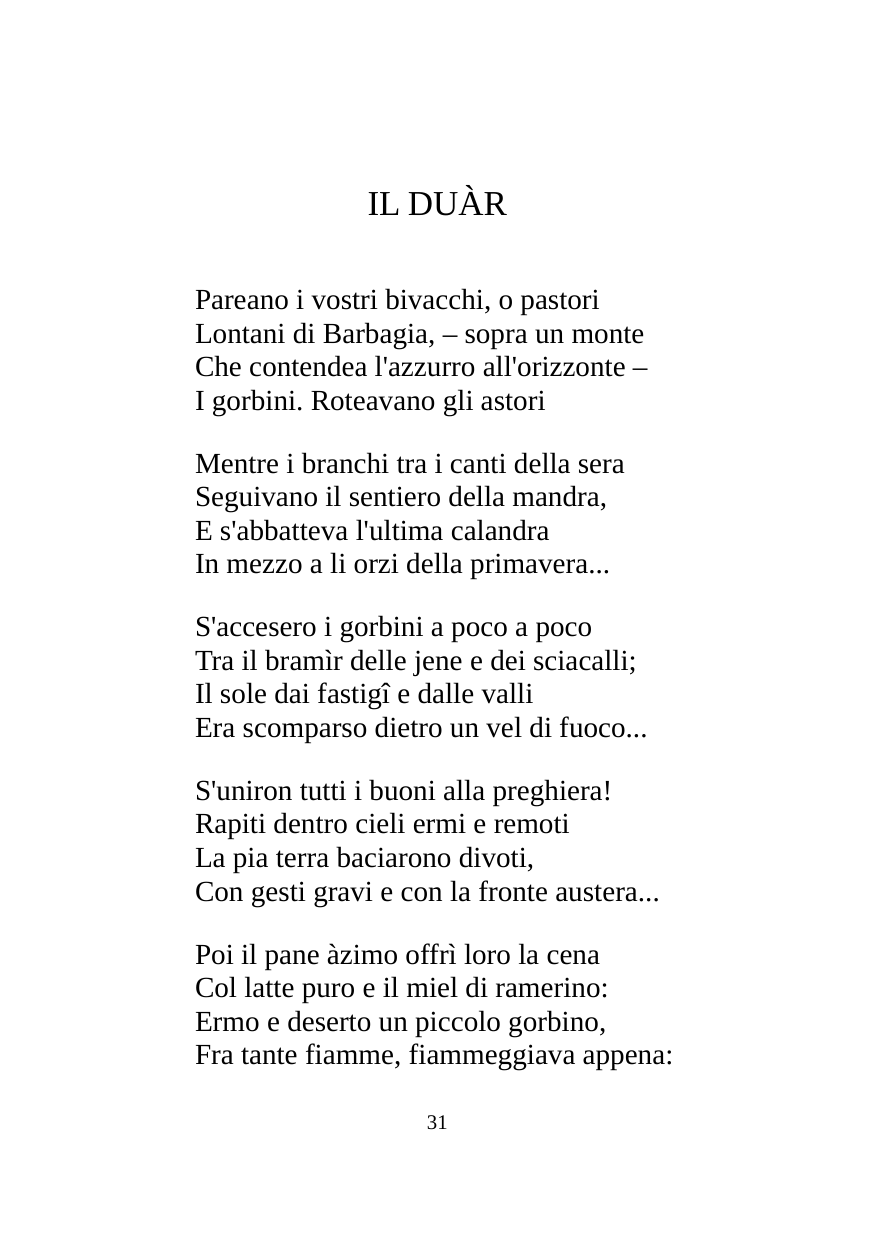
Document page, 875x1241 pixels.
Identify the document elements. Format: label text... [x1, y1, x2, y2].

text Poi il pane àzimo offrì loro la cena Col latte puro e il miel di ramerino: Ermo e deserto un piccolo gorbino, Fra tante fiamme, fiammeggiava appena: [195, 937, 768, 1071]
text S'uniron tutti i buoni alla preghiera! Rapiti dentro cieli ermi e remoti La pia terra baciarono divoti, Con gesti gravi e con la fronte austera... [195, 773, 768, 907]
text Mentre i branchi tra i canti della sera Seguivano il sentiero della mandra, E s'abbatteva l'ultima calandra In mezzo a li orzi della primavera... [195, 446, 768, 580]
text Pareano i vostri bivacchi, o pastori Lontani di Barbagia, – sopra un monte Che contendea l'azzurro all'orizzonte – I gorbini. Roteavano gli astori [195, 282, 768, 416]
text S'accesero i gorbini a poco a poco Tra il bramìr delle jene e dei sciacalli; Il sole dai fastigî e dalle valli Era scomparso dietro un vel di fuoco... [195, 609, 768, 744]
subtitle IL DUÀR [106, 183, 768, 223]
